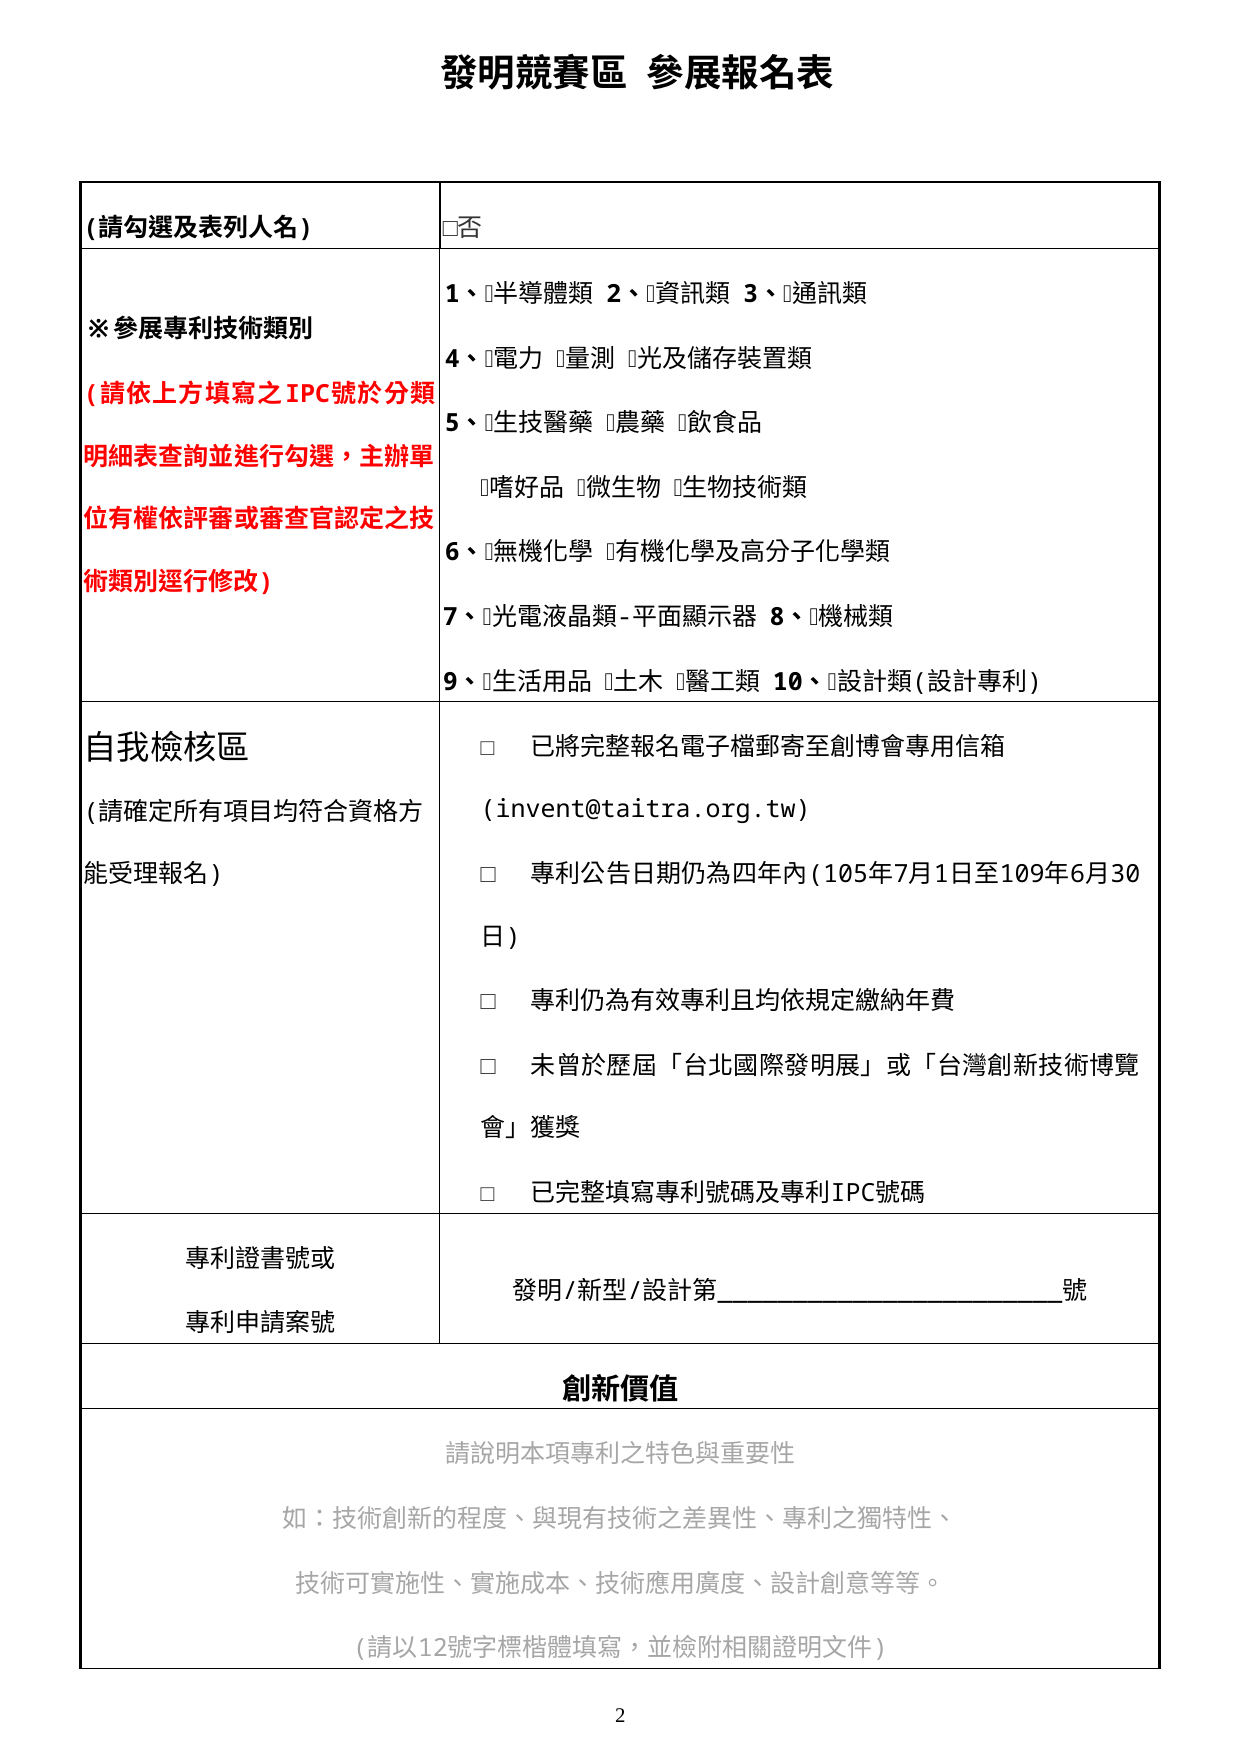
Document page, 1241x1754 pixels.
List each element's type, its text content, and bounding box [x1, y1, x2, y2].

table_cell 自我檢核區 (請確定所有項目均符合資格方能受理報名) [82, 702, 439, 1212]
table_cell 1、半導體類 2、資訊類 3、通訊類 4、電力 量測 光及儲存裝置類 5、生技醫藥 農藥 飲食品 嗜好品 微生物 生物技術類 6、無機化學 有機化學及高分子化學類 7、光電液晶類-平面顯示器 8、機械類 9、生活用品 土木 醫工類 10、設計類(設計專利) [440, 249, 1158, 701]
table_cell 請說明本項專利之特色與重要性 如：技術創新的程度、與現有技術之差異性、專利之獨特性、 技術可實施性、實施成本、技術應用廣度、設計創意等等。 (請以12號字標楷體填寫，並檢附相關證明文件) [82, 1409, 1158, 1668]
table_cell 創新價值 [82, 1344, 1158, 1408]
table_cell 專利證書號或 專利申請案號 [82, 1214, 439, 1343]
table_cell 發明/新型/設計第_______________________號 [440, 1214, 1158, 1343]
table_cell 已將完整報名電子檔郵寄至創博會專用信箱 (invent@taitra.org.tw) 專利公告日期仍為四年內(105年7月1日至109年6月30日) 專利仍為有效專利且均依規定繳納年費 未曾於歷屆「台北國際發明展」或「台灣創新技術博覽會」獲獎 已完整填寫專利號碼及專利IPC號碼 [440, 702, 1158, 1212]
table_cell □否 [441, 183, 1158, 247]
table_cell (請勾選及表列人名) [82, 183, 439, 247]
table_cell ※參展專利技術類別 (請依上方填寫之IPC號於分類明細表查詢並進行勾選，主辦單位有權依評審或審查官認定之技術類別逕行修改) [82, 249, 439, 701]
